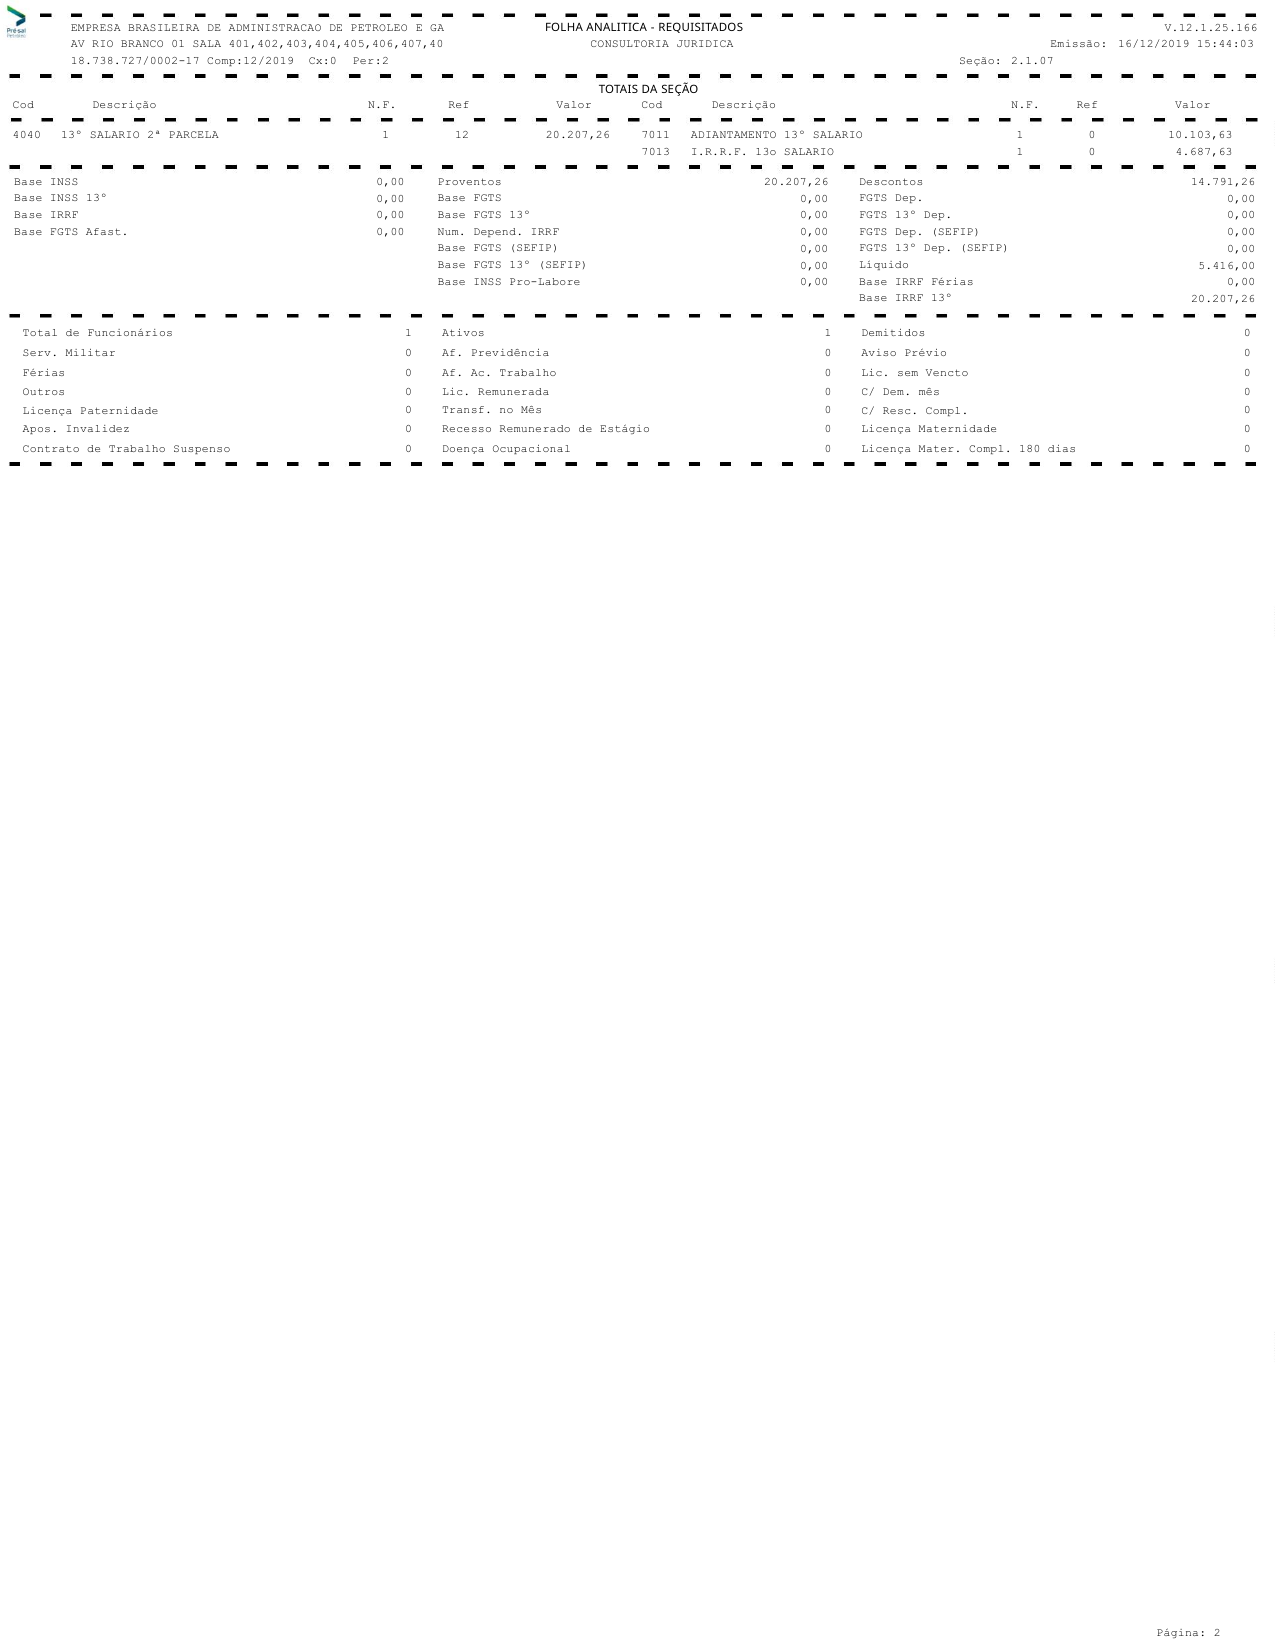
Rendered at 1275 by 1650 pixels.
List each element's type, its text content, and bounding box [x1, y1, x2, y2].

text Base FGTS 13º (SEFIP) [437, 257, 611, 271]
text Proventos [437, 174, 519, 188]
text 1 [71, 53, 78, 67]
text N.F. [368, 97, 414, 111]
text 0,00 [800, 191, 846, 205]
text Ativos [442, 325, 502, 339]
text Af. Previdência [442, 345, 567, 359]
text Cod [12, 97, 58, 111]
text 0 [405, 365, 429, 379]
text 0 [405, 385, 429, 398]
text 0 [405, 403, 429, 417]
text Total de Funcionários [22, 325, 196, 339]
text 0,00 [1227, 191, 1273, 205]
text 0 [824, 385, 849, 398]
text Descontos [859, 174, 941, 188]
text FGTS 13º Dep. (SEFIP) [859, 241, 1033, 254]
text 0,00 [800, 242, 846, 255]
text 0 [824, 365, 849, 379]
text 0,00 [800, 275, 846, 288]
text 0 [824, 345, 849, 359]
text 0 [1244, 365, 1268, 379]
text Lic. sem Vencto [861, 365, 986, 379]
text 0 [405, 345, 429, 359]
text 0,00 [1227, 225, 1273, 238]
text 1 [405, 325, 429, 339]
text 0 [405, 442, 429, 455]
text C/ Dem. mês [861, 385, 986, 398]
text CONSULTORIA JURIDICA [590, 37, 756, 50]
text 0 [1244, 385, 1268, 398]
text Doença Ocupacional [442, 441, 675, 455]
text 0 [1244, 345, 1268, 359]
text 0 [1244, 403, 1268, 417]
text Contrato de Trabalho Suspenso [22, 442, 256, 455]
text Base INSS Pro-Labore [437, 274, 611, 288]
text Base FGTS (SEFIP) [437, 241, 578, 254]
text Aviso Prévio [861, 345, 964, 359]
text Base FGTS 13º [437, 207, 548, 221]
text Outros [22, 385, 83, 398]
text 0 [1244, 421, 1268, 435]
text 8.738.727/0002-17 Comp:12/2019 Cx:0 Per:2 [78, 53, 414, 67]
text Férias [22, 365, 83, 379]
text Licença Maternidade [861, 422, 1018, 435]
text Base FGTS [437, 191, 519, 204]
text 0,00 [1227, 275, 1273, 288]
text 20.207,26 [546, 128, 627, 141]
text 7 [641, 144, 648, 158]
text 013 [648, 144, 687, 158]
text 0,00 [376, 225, 422, 238]
text 0 [1244, 325, 1268, 339]
text Base IRRF 13º [859, 291, 991, 304]
text 12 [455, 128, 487, 141]
text Valor [1175, 97, 1228, 111]
text Base INSS 13º [14, 191, 124, 204]
text 0 [1244, 442, 1268, 455]
text 1 [1016, 144, 1041, 158]
text Af. Ac. Trabalho [442, 365, 574, 379]
text FGTS Dep. [859, 191, 941, 204]
text Num. Depend. IRRF [437, 224, 578, 238]
text I.R.R.F. 13o SALARIO [691, 144, 888, 158]
text AV RIO BRANCO 01 SALA 401,402,403,404,405,406,407,40 [71, 37, 469, 50]
text 0,00 [1227, 242, 1273, 255]
text 0 [1088, 144, 1113, 158]
text 0,00 [800, 258, 846, 272]
text Licença Mater. Compl. 180 dias [861, 442, 1102, 455]
text 0,00 [800, 208, 846, 222]
text Base FGTS Afast. [14, 224, 146, 238]
text 4.687,63 [1175, 144, 1250, 158]
text 0 [405, 421, 429, 435]
text ADIANTAMENTO 13º SALARIO [691, 128, 888, 141]
picture [0, 0, 1275, 1650]
text 0,00 [1227, 208, 1273, 222]
text EMPRESA BRASILEIRA DE ADMINISTRACAO DE PETROLEO E GA [71, 20, 469, 34]
text 7011 [641, 128, 687, 141]
text 0,00 [800, 225, 846, 238]
text Recesso Remunerado de Estágio [442, 422, 675, 435]
text 1 [382, 128, 406, 141]
text Base INSS [14, 174, 96, 188]
text 1 [1016, 128, 1041, 141]
text FGTS 13º Dep. [859, 207, 1033, 221]
text 4 [12, 128, 37, 141]
text 10.103,63 [1168, 128, 1250, 141]
text Apos. Invalidez [22, 422, 179, 435]
text 20.207,26 [764, 175, 846, 188]
text FGTS Dep. (SEFIP) [859, 224, 1033, 238]
text TOTAIS DA SEÇÃO [598, 82, 723, 96]
text Valor [556, 97, 609, 111]
text Serv. Militar [22, 345, 196, 359]
text V.12.1.25.166 [1164, 20, 1275, 34]
text 0 [824, 421, 849, 435]
text 16/12/2019 15:44:03 [1118, 37, 1275, 50]
text Seção: 2.1.07 [959, 53, 1130, 67]
text Base IRRF [14, 207, 124, 221]
text 13º SALARIO 2ª PARCELA [61, 128, 243, 141]
text Demitidos [861, 325, 943, 339]
text 5.416,00 [1198, 258, 1273, 272]
text 0,00 [376, 208, 422, 222]
text 040 [37, 128, 58, 141]
text 0 [824, 403, 849, 417]
text Lic. Remunerada [442, 385, 574, 398]
text Ref [1076, 97, 1115, 111]
text Descrição [92, 97, 243, 111]
text Líquido [859, 257, 1033, 271]
text N.F. [1011, 97, 1057, 111]
text 0,00 [376, 175, 422, 188]
text C/ Resc. Compl. [861, 403, 1018, 417]
text Emissão: [1050, 37, 1118, 50]
text 0,00 [376, 191, 422, 205]
text 0 [1088, 128, 1113, 141]
text FOLHA ANALITICA - REQUISITADOS [545, 20, 785, 34]
text Transf. no Mês [442, 403, 574, 417]
text 20.207,26 [1191, 292, 1273, 305]
text 14.791,26 [1191, 175, 1273, 188]
text Licença Paternidade [22, 403, 179, 417]
text Descrição [711, 97, 793, 111]
text 1 [824, 325, 849, 339]
text Ref [448, 97, 487, 111]
text Cod [641, 97, 680, 111]
text Página: 2 [1156, 1626, 1237, 1639]
text 0 [824, 442, 849, 455]
text Base IRRF Férias [859, 274, 991, 288]
